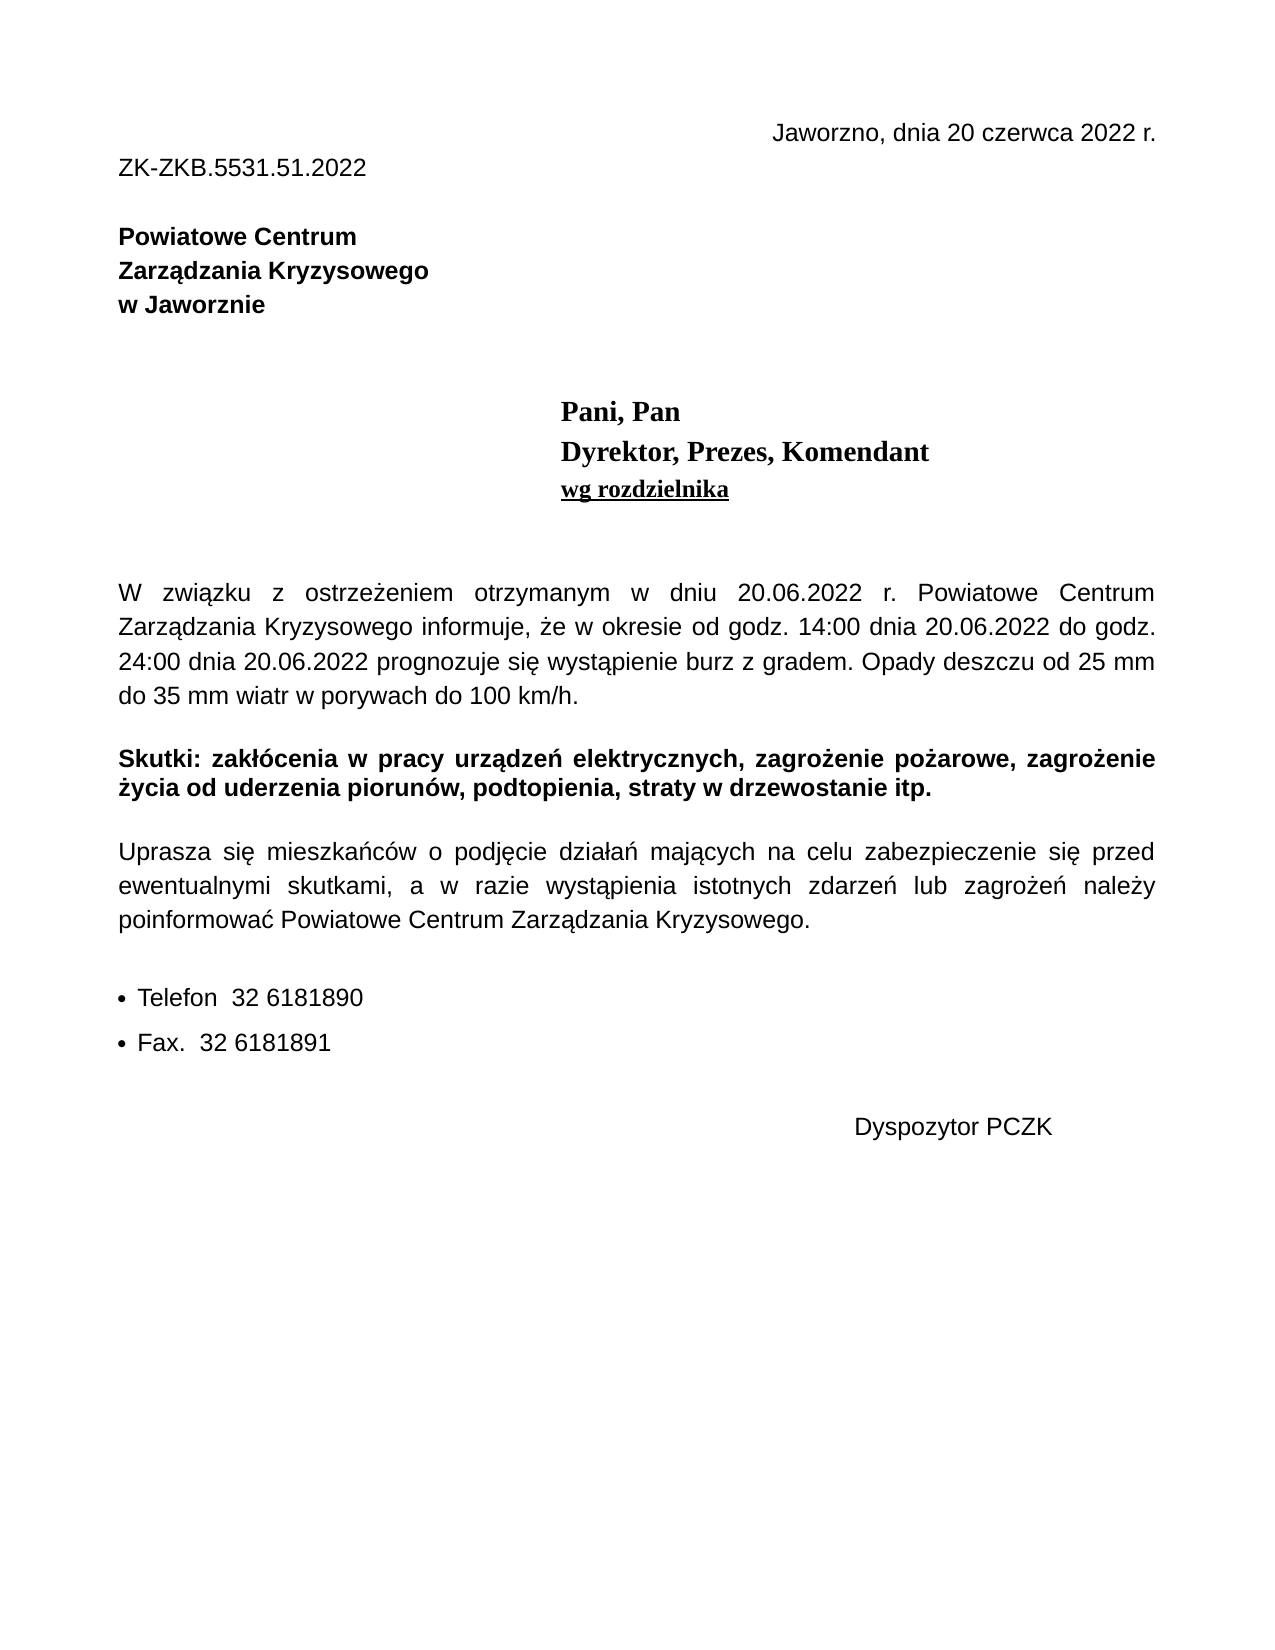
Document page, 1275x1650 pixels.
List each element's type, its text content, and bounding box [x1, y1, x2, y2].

text wg rozdzielnika [561, 474, 1157, 503]
text W związku z ostrzeżeniem otrzymanym w dniu 20.06.2022 r. Powiatowe Centrum Zarządzania Kryzysowego informuje, że w okresie od godz. 14:00 dnia 20.06.2022 do godz. 24:00 dnia 20.06.2022 prognozuje się wystąpienie burz z gradem. Opady deszczu od 25 mm do 35 mm wiatr w porywach do 100 km/h. [118, 578, 1157, 710]
text Powiatowe Centrum [118, 222, 1157, 250]
text Pani, Pan [561, 394, 1157, 427]
text Skutki: zakłócenia w pracy urządzeń elektrycznych, zagrożenie pożarowe, zagrożenie życia od uderzenia piorunów, podtopienia, straty w drzewostanie itp. [118, 744, 1157, 802]
text · Telefon 32 6181890 [118, 983, 1157, 1012]
text Dyspozytor PCZK [118, 1112, 1157, 1141]
text ZK-ZKB.5531.51.2022 [118, 153, 1157, 181]
text Jaworzno, dnia 20 czerwca 2022 r. [118, 118, 1157, 147]
text Zarządzania Kryzysowego [118, 256, 1157, 285]
text Uprasza się mieszkańców o podjęcie działań mających na celu zabezpieczenie się przed ewentualnymi skutkami, a w razie wystąpienia istotnych zdarzeń lub zagrożeń należy poinformować Powiatowe Centrum Zarządzania Kryzysowego. [118, 836, 1157, 934]
text w Jaworznie [118, 291, 1157, 319]
text · Fax. 32 6181891 [118, 1028, 1157, 1057]
text Dyrektor, Prezes, Komendant [561, 434, 1157, 468]
